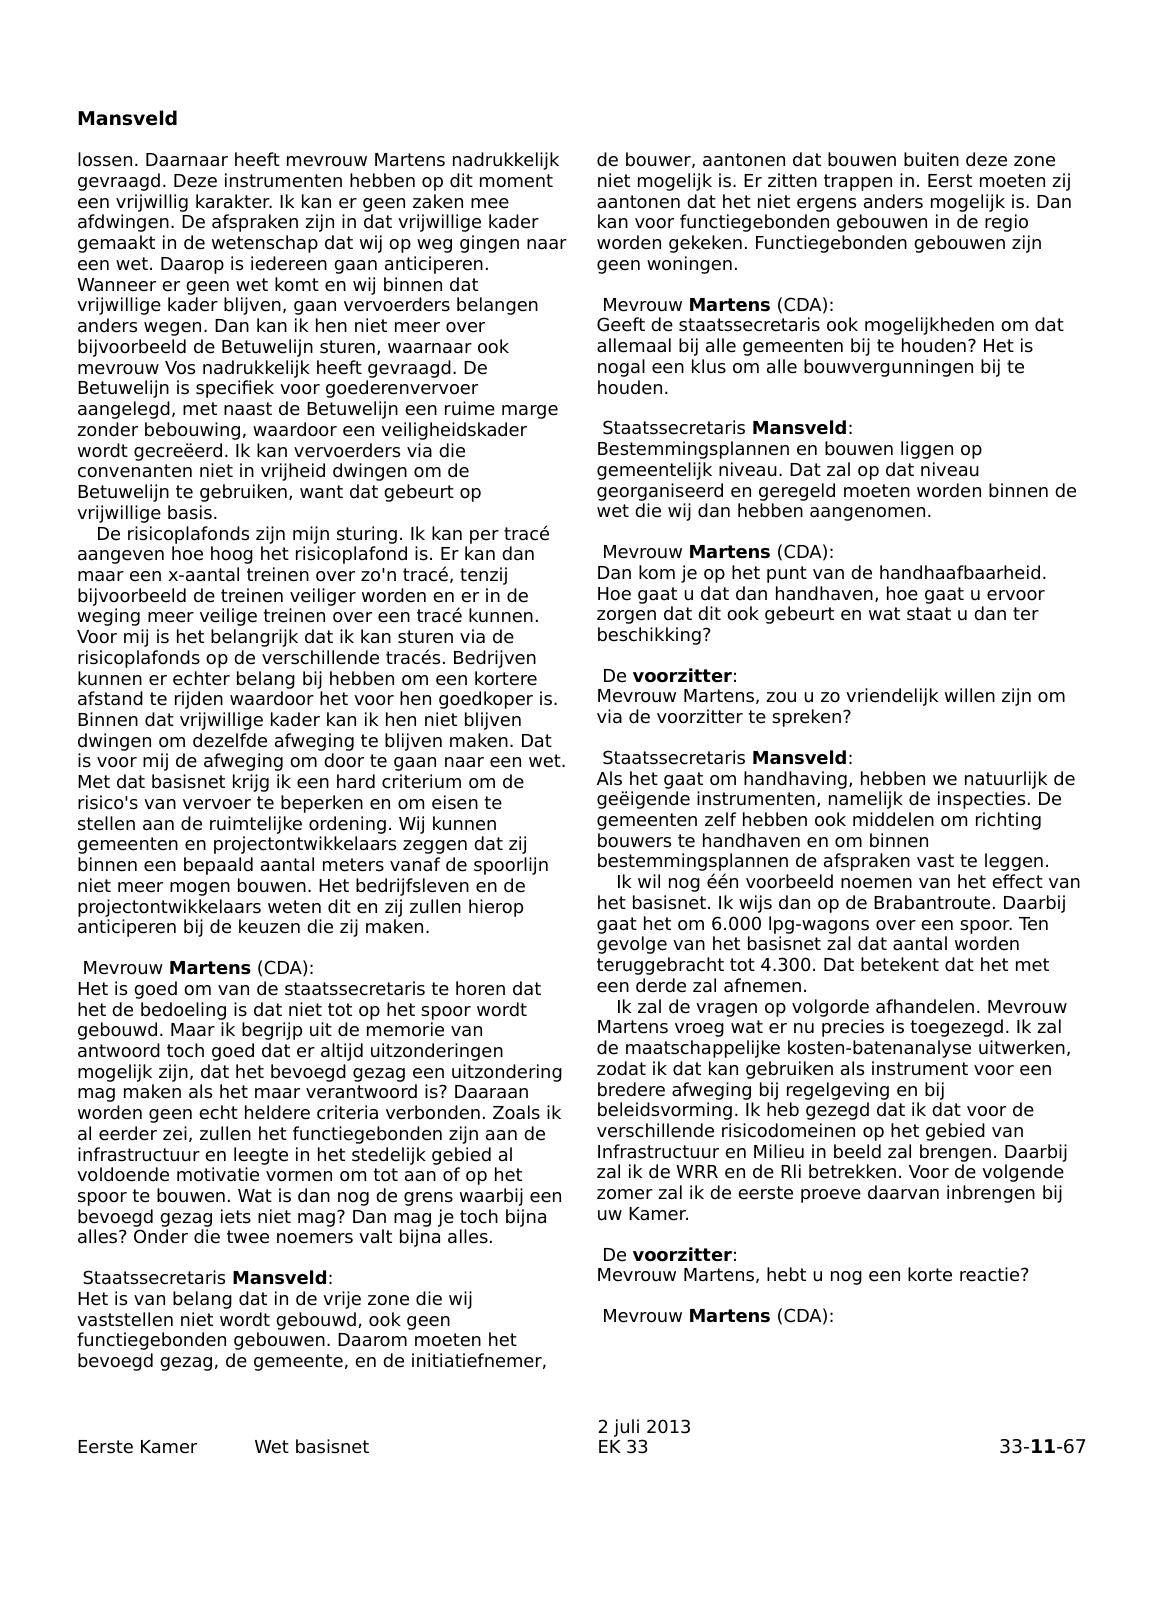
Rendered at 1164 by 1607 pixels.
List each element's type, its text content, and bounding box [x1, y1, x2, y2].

text Mevrouw Martens, zou u zo vriendelijk willen zijn om via de voorzitter te spreken? [596, 686, 1087, 728]
text Staatssecretaris Mansveld: [77, 1268, 567, 1289]
text lossen. Daarnaar heeft mevrouw Martens nadrukkelijk gevraagd. Deze instrumenten hebben op dit moment een vrijwillig karakter. Ik kan er geen zaken mee afdwingen. De afspraken zijn in dat vrijwillige kader gemaakt in de wetenschap dat wij op weg gingen naar een wet. Daarop is iedereen gaan anticiperen. Wanneer er geen wet komt en wij binnen dat vrijwillige kader blijven, gaan vervoerders belangen anders wegen. Dan kan ik hen niet meer over bijvoorbeeld de Betuwelijn sturen, waarnaar ook mevrouw Vos nadrukkelijk heeft gevraagd. De Betuwelijn is specifiek voor goederenvervoer aangelegd, met naast de Betuwelijn een ruime marge zonder bebouwing, waardoor een veiligheidskader wordt gecreëerd. Ik kan vervoerders via die convenanten niet in vrijheid dwingen om de Betuwelijn te gebruiken, want dat gebeurt op vrijwillige basis. [77, 150, 567, 523]
text Staatssecretaris Mansveld: [596, 418, 1087, 439]
text Ik zal de vragen op volgorde afhandelen. Mevrouw Martens vroeg wat er nu precies is toegezegd. Ik zal de maatschappelijke kosten-batenanalyse uitwerken, zodat ik dat kan gebruiken als instrument voor een bredere afweging bij regelgeving en bij beleidsvorming. Ik heb gezegd dat ik dat voor de verschillende risicodomeinen op het gebied van Infrastructuur en Milieu in beeld zal brengen. Daarbij zal ik de WRR en de Rli betrekken. Voor de volgende zomer zal ik de eerste proeve daarvan inbrengen bij uw Kamer. [596, 996, 1087, 1224]
text de bouwer, aantonen dat bouwen buiten deze zone niet mogelijk is. Er zitten trappen in. Eerst moeten zij aantonen dat het niet ergens anders mogelijk is. Dan kan voor functiegebonden gebouwen in de regio worden gekeken. Functiegebonden gebouwen zijn geen woningen. [596, 150, 1087, 274]
text Het is van belang dat in de vrije zone die wij vaststellen niet wordt gebouwd, ook geen functiegebonden gebouwen. Daarom moeten het bevoegd gezag, de gemeente, en de initiatiefnemer, [77, 1289, 567, 1372]
text Mevrouw Martens, hebt u nog een korte reactie? [596, 1265, 1087, 1286]
text Staatssecretaris Mansveld: [596, 748, 1087, 768]
text Geeft de staatssecretaris ook mogelijkheden om dat allemaal bij alle gemeenten bij te houden? Het is nogal een klus om alle bouwvergunningen bij te houden. [596, 315, 1087, 398]
text Mevrouw Martens (CDA): [596, 542, 1087, 563]
text Ik wil nog één voorbeeld noemen van het effect van het basisnet. Ik wijs dan op de Brabantroute. Daarbij gaat het om 6.000 lpg-wagons over een spoor. Ten gevolge van het basisnet zal dat aantal worden teruggebracht tot 4.300. Dat betekent dat het met een derde zal afnemen. [596, 872, 1087, 996]
text Dan kom je op het punt van de handhaafbaarheid. Hoe gaat u dat dan handhaven, hoe gaat u ervoor zorgen dat dit ook gebeurt en wat staat u dan ter beschikking? [596, 563, 1087, 646]
text Mevrouw Martens (CDA): [596, 1306, 1087, 1327]
text Het is goed om van de staatssecretaris te horen dat het de bedoeling is dat niet tot op het spoor wordt gebouwd. Maar ik begrijp uit de memorie van antwoord toch goed dat er altijd uitzonderingen mogelijk zijn, dat het bevoegd gezag een uitzondering mag maken als het maar verantwoord is? Daaraan worden geen echt heldere criteria verbonden. Zoals ik al eerder zei, zullen het functiegebonden zijn aan de infrastructuur en leegte in het stedelijk gebied al voldoende motivatie vormen om tot aan of op het spoor te bouwen. Wat is dan nog de grens waarbij een bevoegd gezag iets niet mag? Dan mag je toch bijna alles? Onder die twee noemers valt bijna alles. [77, 979, 567, 1248]
text Als het gaat om handhaving, hebben we natuurlijk de geëigende instrumenten, namelijk de inspecties. De gemeenten zelf hebben ook middelen om richting bouwers te handhaven en om binnen bestemmingsplannen de afspraken vast te leggen. [596, 768, 1087, 872]
text De voorzitter: [596, 1244, 1087, 1265]
text Mevrouw Martens (CDA): [77, 958, 567, 979]
text De risicoplafonds zijn mijn sturing. Ik kan per tracé aangeven hoe hoog het risicoplafond is. Er kan dan maar een x-aantal treinen over zo'n tracé, tenzij bijvoorbeeld de treinen veiliger worden en er in de weging meer veilige treinen over een tracé kunnen. Voor mij is het belangrijk dat ik kan sturen via de risicoplafonds op de verschillende tracés. Bedrijven kunnen er echter belang bij hebben om een kortere afstand te rijden waardoor het voor hen goedkoper is. Binnen dat vrijwillige kader kan ik hen niet blijven dwingen om dezelfde afweging te blijven maken. Dat is voor mij de afweging om door te gaan naar een wet. Met dat basisnet krijg ik een hard criterium om de risico's van vervoer te beperken en om eisen te stellen aan de ruimtelijke ordening. Wij kunnen gemeenten en projectontwikkelaars zeggen dat zij binnen een bepaald aantal meters vanaf de spoorlijn niet meer mogen bouwen. Het bedrijfsleven en de projectontwikkelaars weten dit en zij zullen hierop anticiperen bij de keuzen die zij maken. [77, 523, 567, 938]
text De voorzitter: [596, 666, 1087, 686]
text Bestemmingsplannen en bouwen liggen op gemeentelijk niveau. Dat zal op dat niveau georganiseerd en geregeld moeten worden binnen de wet die wij dan hebben aangenomen. [596, 439, 1087, 522]
text Mevrouw Martens (CDA): [596, 294, 1087, 315]
